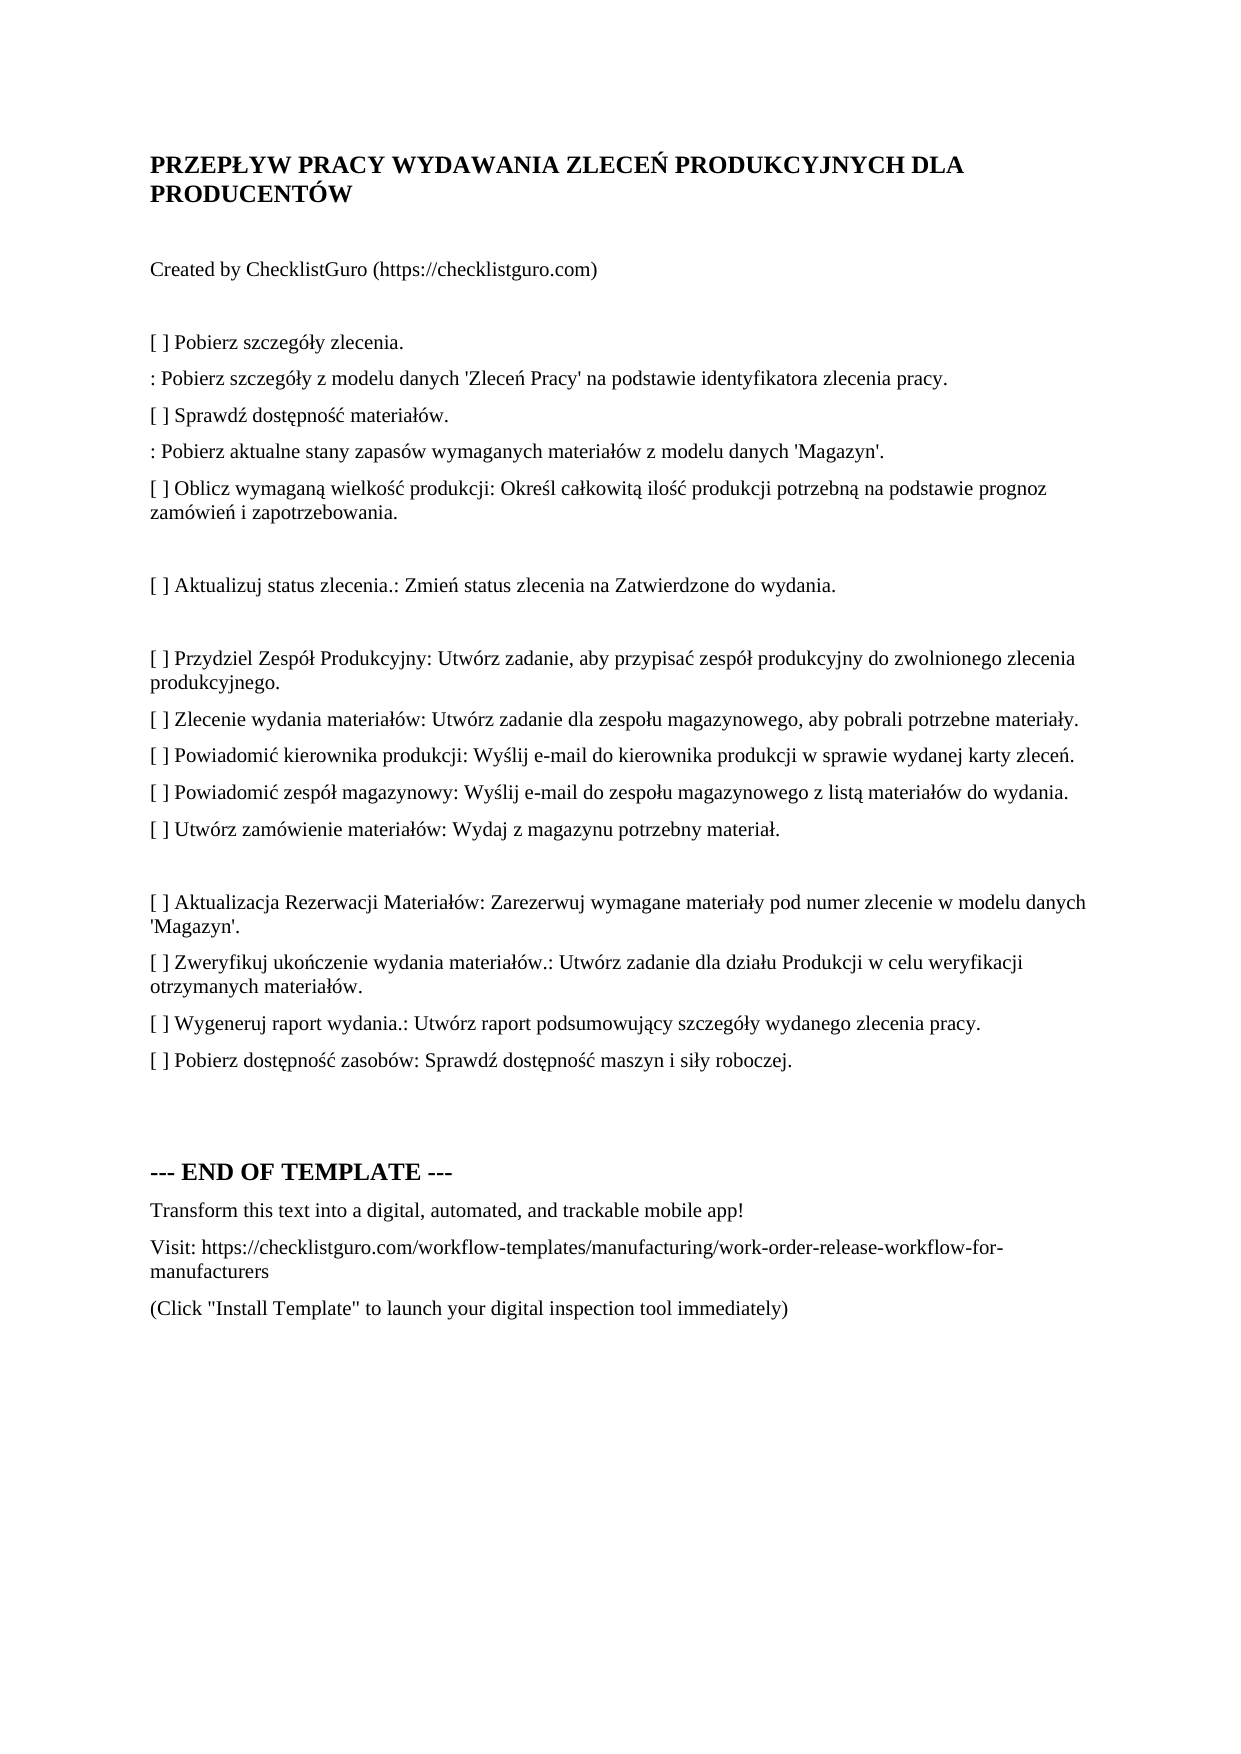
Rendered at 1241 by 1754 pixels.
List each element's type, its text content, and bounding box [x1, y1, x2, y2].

text Transform this text into a digital, automated, and trackable mobile app! [150, 1198, 1090, 1222]
text [ ] Pobierz dostępność zasobów: Sprawdź dostępność maszyn i siły roboczej. [150, 1047, 1090, 1072]
text Visit: https://checklistguro.com/workflow-templates/manufacturing/work-order-release-workflow-for-manufacturers [150, 1235, 1090, 1283]
text Created by ChecklistGuro (https://checklistguro.com) [150, 257, 1090, 281]
text [ ] Zweryfikuj ukończenie wydania materiałów.: Utwórz zadanie dla działu Produkcji w celu weryfikacji otrzymanych materiałów. [150, 950, 1090, 998]
text [ ] Powiadomić kierownika produkcji: Wyślij e-mail do kierownika produkcji w sprawie wydanej karty zleceń. [150, 743, 1090, 767]
text [ ] Utwórz zamówienie materiałów: Wydaj z magazynu potrzebny materiał. [150, 817, 1090, 841]
text [ ] Przydziel Zespół Produkcyjny: Utwórz zadanie, aby przypisać zespół produkcyjny do zwolnionego zlecenia produkcyjnego. [150, 646, 1090, 694]
text [ ] Sprawdź dostępność materiałów. [150, 403, 1090, 427]
text PRZEPŁYW PRACY WYDAWANIA ZLECEŃ PRODUKCYJNYCH DLA PRODUCENTÓW [150, 150, 1090, 207]
text : Pobierz szczegóły z modelu danych 'Zleceń Pracy' na podstawie identyfikatora zlecenia pracy. [150, 366, 1090, 390]
text (Click "Install Template" to launch your digital inspection tool immediately) [150, 1296, 1090, 1320]
text [ ] Aktualizuj status zlecenia.: Zmień status zlecenia na Zatwierdzone do wydania. [150, 573, 1090, 597]
text --- END OF TEMPLATE --- [150, 1157, 1090, 1186]
text [ ] Wygeneruj raport wydania.: Utwórz raport podsumowujący szczegóły wydanego zlecenia pracy. [150, 1011, 1090, 1035]
text [ ] Powiadomić zespół magazynowy: Wyślij e-mail do zespołu magazynowego z listą materiałów do wydania. [150, 780, 1090, 804]
text [ ] Zlecenie wydania materiałów: Utwórz zadanie dla zespołu magazynowego, aby pobrali potrzebne materiały. [150, 707, 1090, 731]
text [ ] Aktualizacja Rezerwacji Materiałów: Zarezerwuj wymagane materiały pod numer zlecenie w modelu danych 'Magazyn'. [150, 890, 1090, 938]
text [ ] Oblicz wymaganą wielkość produkcji: Określ całkowitą ilość produkcji potrzebną na podstawie prognoz zamówień i zapotrzebowania. [150, 476, 1090, 524]
text [ ] Pobierz szczegóły zlecenia. [150, 330, 1090, 354]
text : Pobierz aktualne stany zapasów wymaganych materiałów z modelu danych 'Magazyn'. [150, 439, 1090, 463]
